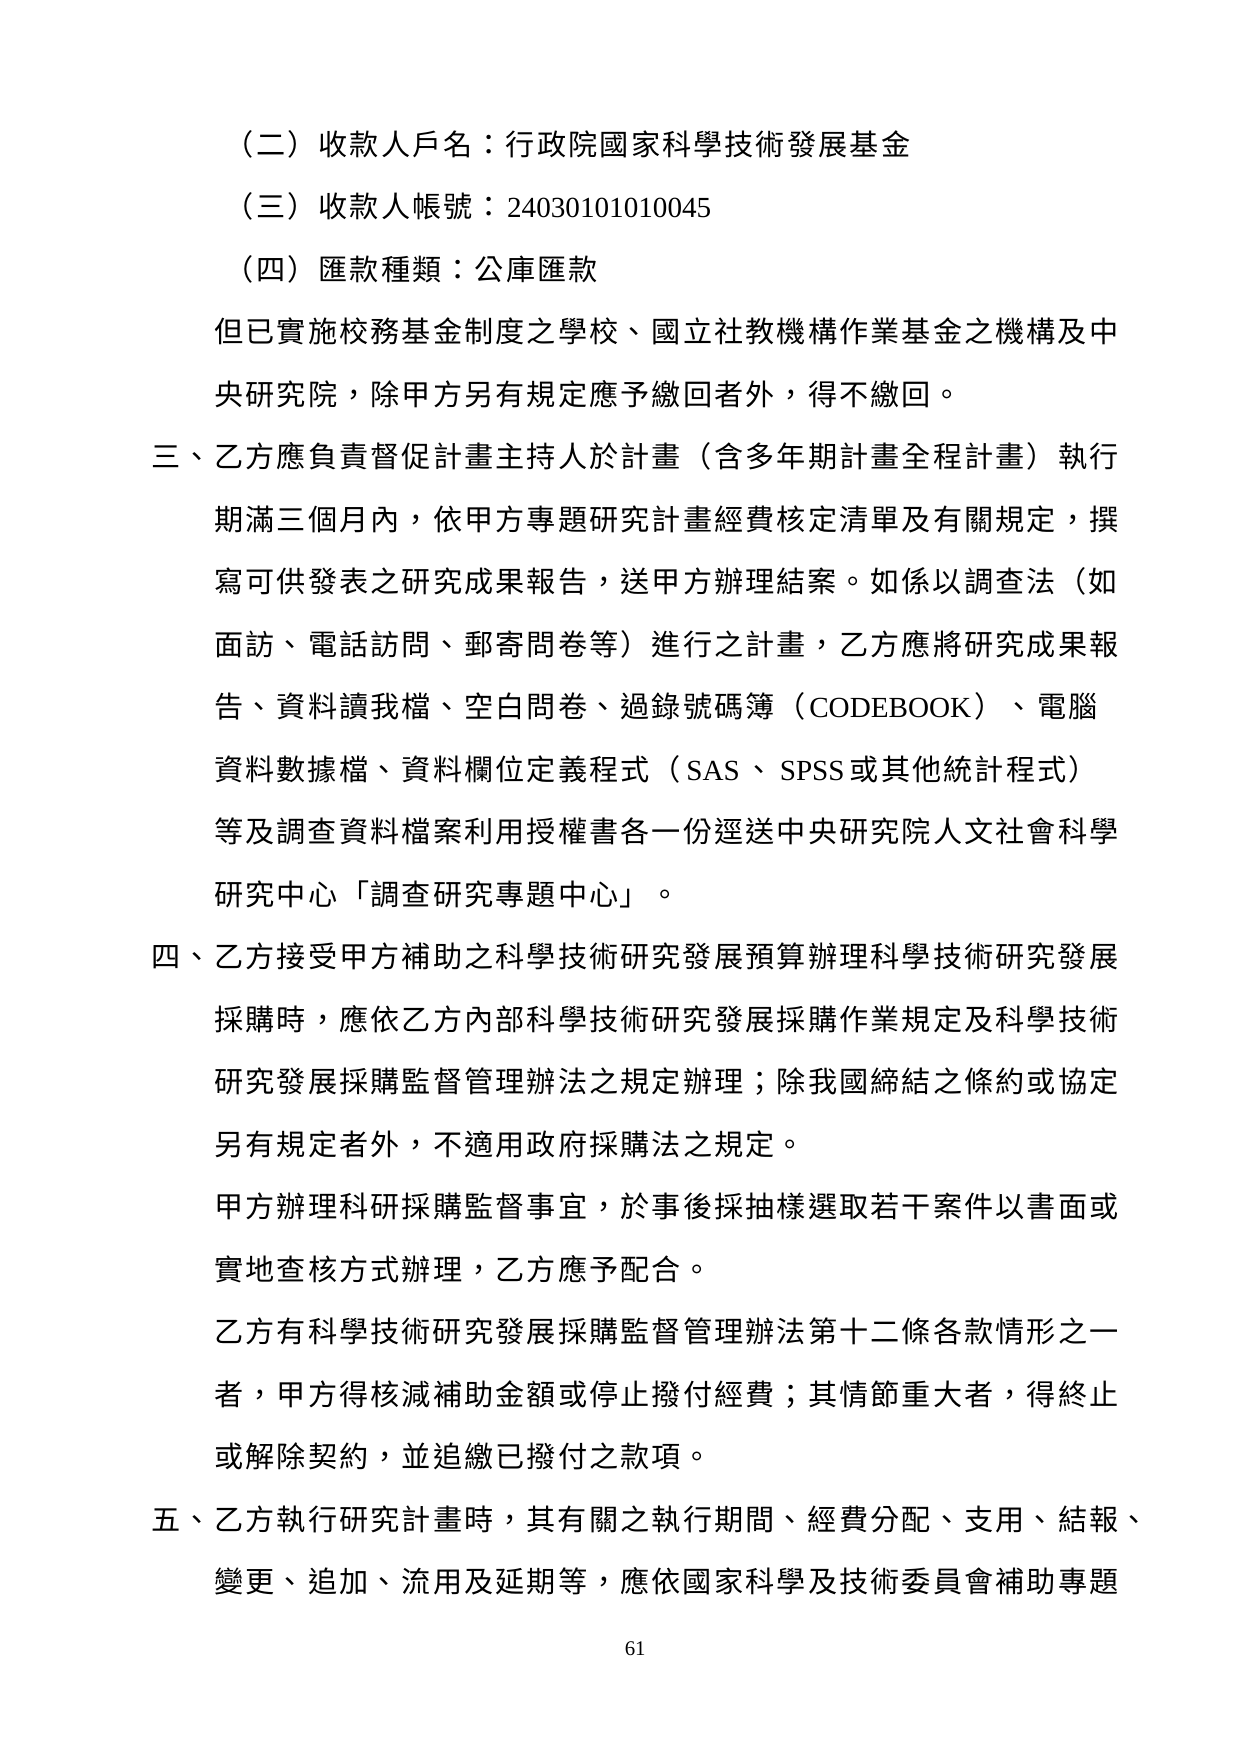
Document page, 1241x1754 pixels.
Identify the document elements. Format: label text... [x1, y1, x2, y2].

text 三、乙方應負責督促計畫主持人於計畫（含多年期計畫全程計畫）執行期滿三個月內，依甲方專題研究計畫經費核定清單及有關規定，撰寫可供發表之研究成果報告，送甲方辦理結案。如係以調查法（如面訪、電話訪問、郵寄問卷等）進行之計畫，乙方應將研究成果報告、資料讀我檔、空白問卷、過錄號碼簿（CODEBOOK）、電腦資料數據檔、資料欄位定義程式（SAS、SPSS或其他統計程式）等及調查資料檔案利用授權書各一份逕送中央研究院人文社會科學研究中心「調查研究專題中心」。 [151, 413, 1121, 913]
text 四、乙方接受甲方補助之科學技術研究發展預算辦理科學技術研究發展採購時，應依乙方內部科學技術研究發展採購作業規定及科學技術研究發展採購監督管理辦法之規定辦理；除我國締結之條約或協定另有規定者外，不適用政府採購法之規定。 [151, 913, 1121, 1163]
text 乙方有科學技術研究發展採購監督管理辦法第十二條各款情形之一者，甲方得核減補助金額或停止撥付經費；其情節重大者，得終止或解除契約，並追繳已撥付之款項。 [208, 1288, 1121, 1476]
text （四）匯款種類：公庫匯款 [213, 226, 1121, 288]
text 甲方辦理科研採購監督事宜，於事後採抽樣選取若干案件以書面或實地查核方式辦理，乙方應予配合。 [208, 1163, 1121, 1288]
text 但已實施校務基金制度之學校、國立社教機構作業基金之機構及中央研究院，除甲方另有規定應予繳回者外，得不繳回。 [213, 288, 1121, 413]
text （二）收款人戶名：行政院國家科學技術發展基金 [213, 101, 1121, 163]
text （三）收款人帳號：24030101010045 [213, 163, 1121, 226]
text 五、乙方執行研究計畫時，其有關之執行期間、經費分配、支用、結報、變更、追加、流用及延期等，應依國家科學及技術委員會補助專題研究計畫作業要點、國家科學及技術委員會補助專題研究計畫經費處理原則及其他相關法令規定辦理。上開規定修正時，亦同。 [151, 1476, 1121, 1601]
